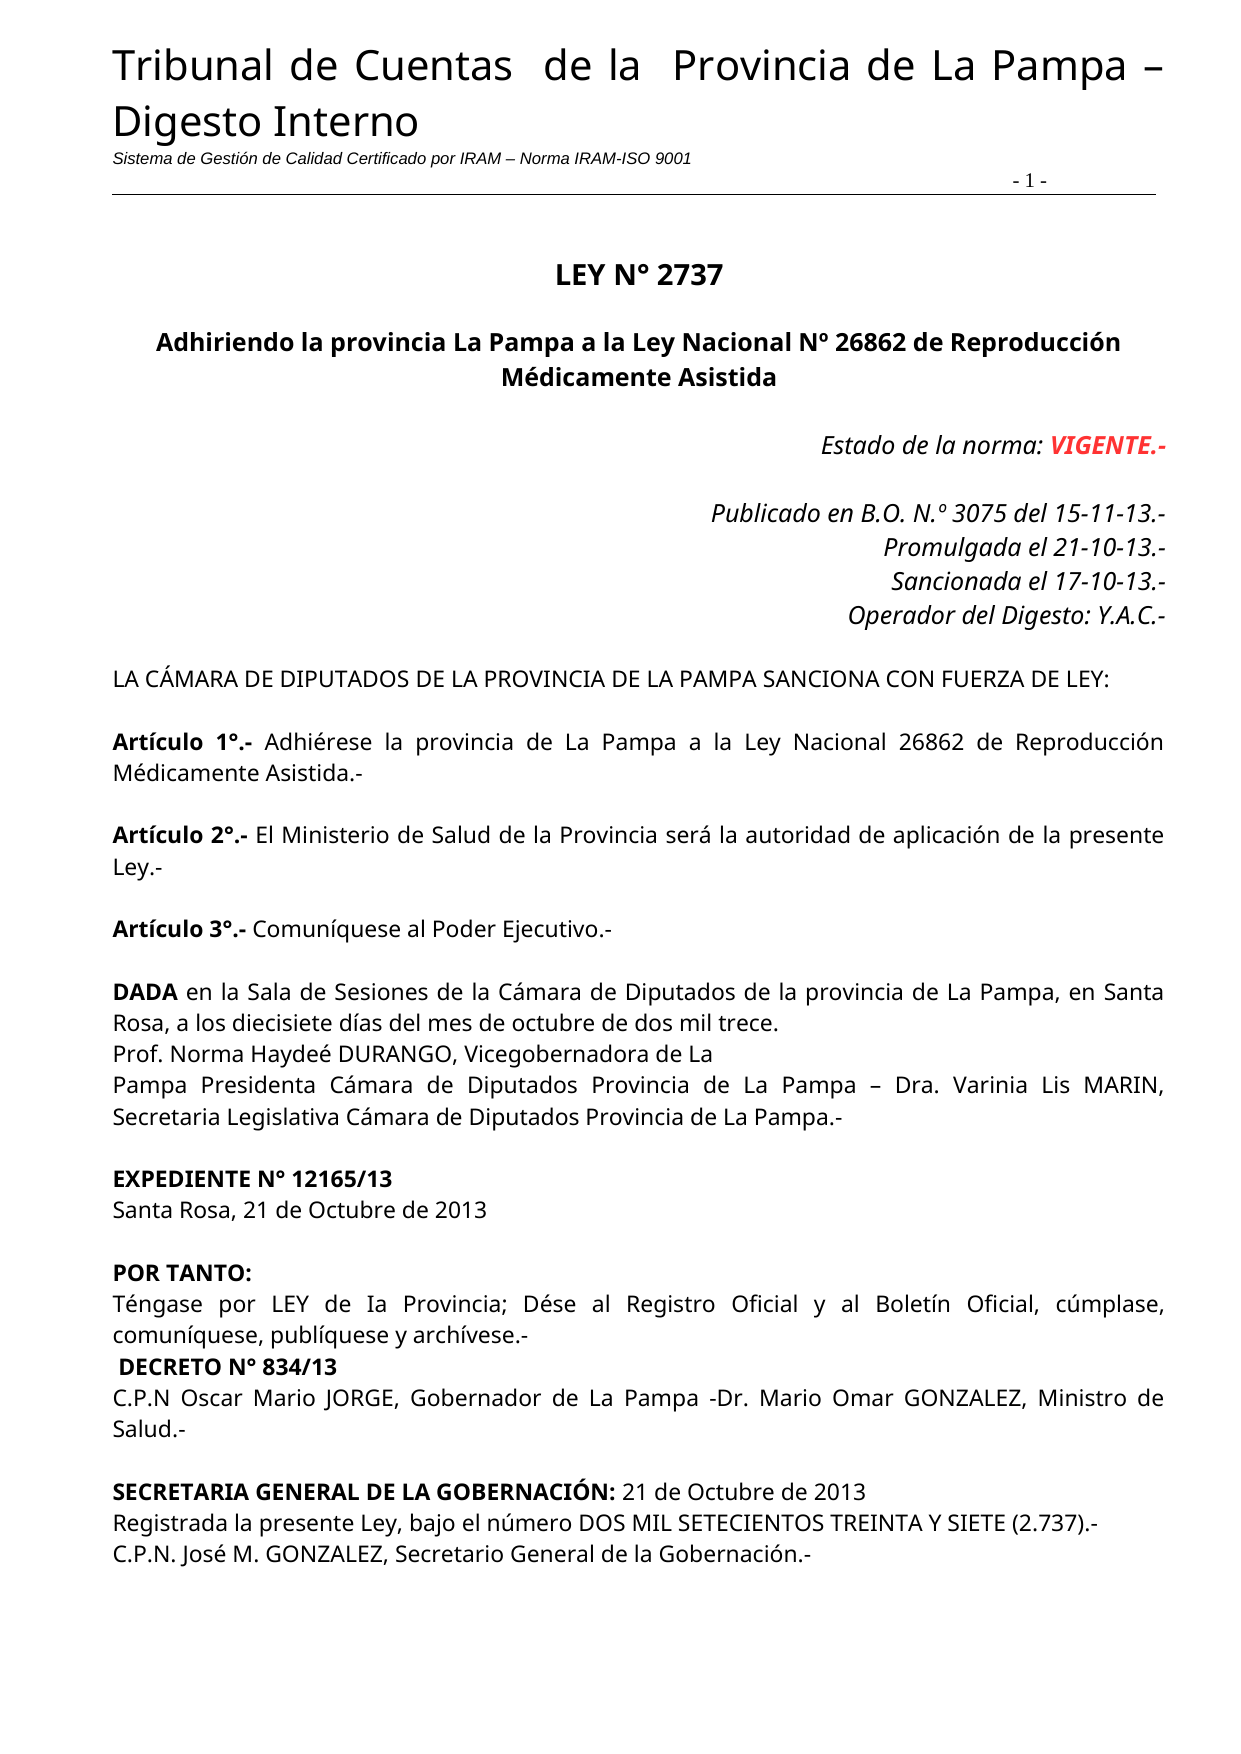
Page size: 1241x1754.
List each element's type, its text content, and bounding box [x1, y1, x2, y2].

text Registrada la presente Ley, bajo el número DOS MIL SETECIENTOS TREINTA Y SIETE (2.737).- [112, 1507, 1166, 1538]
text Artículo 2°.- El Ministerio de Salud de la Provincia será la autoridad de aplicación de la presente Ley.- [112, 819, 1166, 882]
text Pampa Presidenta Cámara de Diputados Provincia de La Pampa – Dra. Varinia Lis MARIN, Secretaria Legislativa Cámara de Diputados Provincia de La Pampa.- [112, 1069, 1166, 1132]
text DECRETO N° 834/13 [112, 1350, 1166, 1382]
text Artículo 1°.- Adhiérese la provincia de La Pampa a la Ley Nacional 26862 de Reproducción Médicamente Asistida.- [112, 725, 1166, 788]
text LEY N° 2737 [112, 254, 1166, 294]
text Santa Rosa, 21 de Octubre de 2013 [112, 1194, 1166, 1225]
text Publicado en B.O. N.º 3075 del 15-11-13.- [112, 495, 1166, 529]
text Téngase por LEY de Ia Provincia; Dése al Registro Oficial y al Boletín Oficial, cúmplase, comuníquese, publíquese y archívese.- [112, 1288, 1166, 1350]
text SECRETARIA GENERAL DE LA GOBERNACIÓN: 21 de Octubre de 2013 [112, 1475, 1166, 1507]
text C.P.N. José M. GONZALEZ, Secretario General de la Gobernación.- [112, 1538, 1166, 1569]
text Estado de la norma: VIGENTE.- [112, 427, 1166, 461]
text Prof. Norma Haydeé DURANGO, Vicegobernadora de La [112, 1038, 1166, 1069]
text C.P.N Oscar Mario JORGE, Gobernador de La Pampa -Dr. Mario Omar GONZALEZ, Ministro de Salud.- [112, 1382, 1166, 1444]
text LA CÁMARA DE DIPUTADOS DE LA PROVINCIA DE LA PAMPA SANCIONA CON FUERZA DE LEY: [112, 663, 1166, 694]
text Artículo 3°.- Comuníquese al Poder Ejecutivo.- [112, 913, 1166, 944]
text Sancionada el 17-10-13.- [112, 563, 1166, 598]
text Operador del Digesto: Y.A.C.- [112, 598, 1166, 632]
text POR TANTO: [112, 1257, 1166, 1288]
text DADA en la Sala de Sesiones de la Cámara de Diputados de la provincia de La Pampa, en Santa Rosa, a los diecisiete días del mes de octubre de dos mil trece. [112, 975, 1166, 1038]
text EXPEDIENTE N° 12165/13 [112, 1163, 1166, 1194]
text Promulgada el 21-10-13.- [112, 529, 1166, 563]
text Adhiriendo la provincia La Pampa a la Ley Nacional Nº 26862 de Reproducción Médicamente Asistida [112, 325, 1166, 393]
